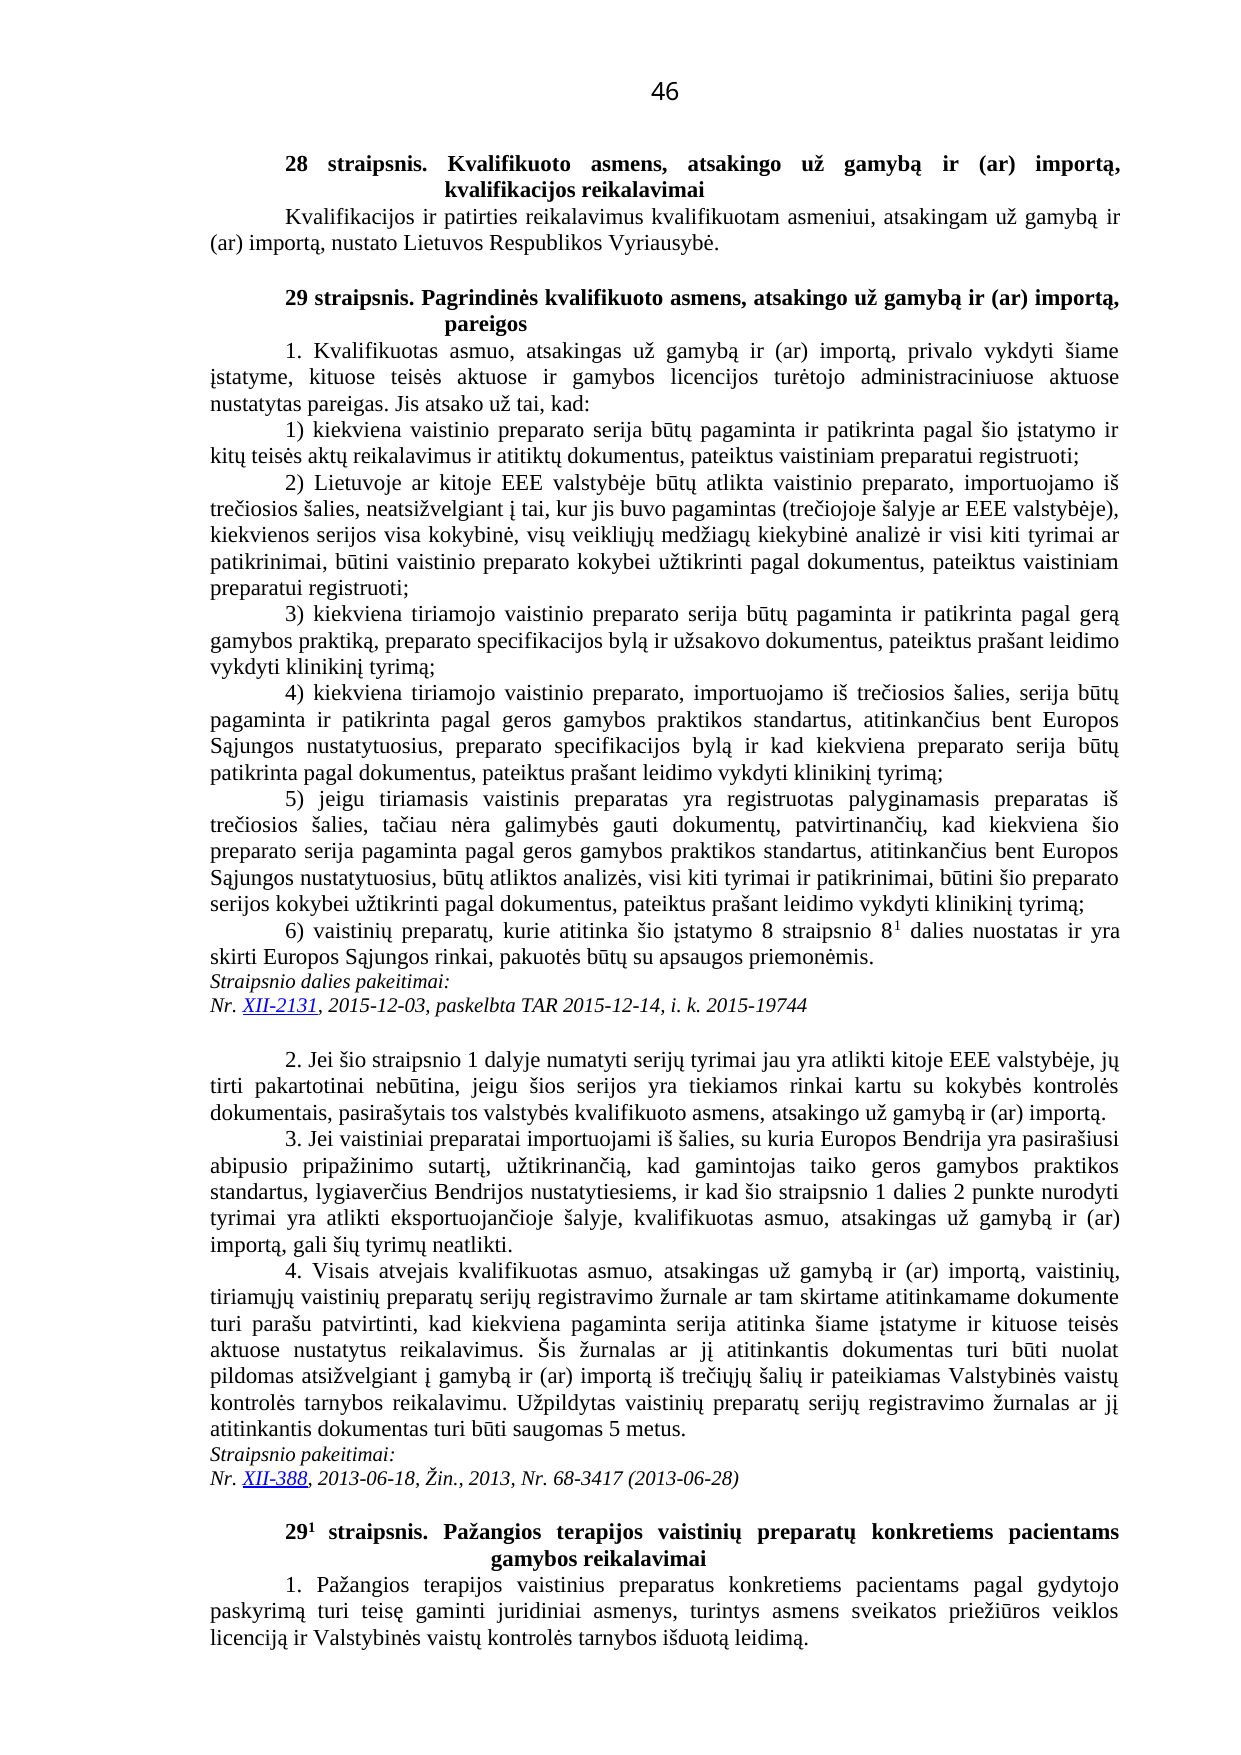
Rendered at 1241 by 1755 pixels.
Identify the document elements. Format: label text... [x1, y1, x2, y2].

text 2. Jei šio straipsnio 1 dalyje numatyti serijų tyrimai jau yra atlikti kitoje EEE valstybėje, jų tirti pakartotinai nebūtina, jeigu šios serijos yra tiekiamos rinkai kartu su kokybės kontrolės dokumentais, pasirašytais tos valstybės kvalifikuoto asmens, atsakingo už gamybą ir (ar) importą. [210, 1046, 1120, 1125]
text 3. Jei vaistiniai preparatai importuojami iš šalies, su kuria Europos Bendrija yra pasirašiusi abipusio pripažinimo sutartį, užtikrinančią, kad gamintojas taiko geros gamybos praktikos standartus, lygiaverčius Bendrijos nustatytiesiems, ir kad šio straipsnio 1 dalies 2 punkte nurodyti tyrimai yra atlikti eksportuojančioje šalyje, kvalifikuotas asmuo, atsakingas už gamybą ir (ar) importą, gali šių tyrimų neatlikti. [210, 1125, 1120, 1257]
text 2) Lietuvoje ar kitoje EEE valstybėje būtų atlikta vaistinio preparato, importuojamo iš trečiosios šalies, neatsižvelgiant į tai, kur jis buvo pagamintas (trečiojoje šalyje ar EEE valstybėje), kiekvienos serijos visa kokybinė, visų veikliųjų medžiagų kiekybinė analizė ir visi kiti tyrimai ar patikrinimai, būtini vaistinio preparato kokybei užtikrinti pagal dokumentus, pateiktus vaistiniam preparatui registruoti; [210, 469, 1120, 600]
text 1. Pažangios terapijos vaistinius preparatus konkretiems pacientams pagal gydytojo paskyrimą turi teisę gaminti juridiniai asmenys, turintys asmens sveikatos priežiūros veiklos licenciją ir Valstybinės vaistų kontrolės tarnybos išduotą leidimą. [210, 1571, 1120, 1650]
text 1) kiekviena vaistinio preparato serija būtų pagaminta ir patikrinta pagal šio įstatymo ir kitų teisės aktų reikalavimus ir atitiktų dokumentus, pateiktus vaistiniam preparatui registruoti; [210, 416, 1120, 469]
text Straipsnio dalies pakeitimai: [210, 969, 1120, 993]
text 291 straipsnis. Pažangios terapijos vaistinių preparatų konkretiems pacientams gamybos reikalavimai [285, 1518, 1120, 1571]
text 28 straipsnis. Kvalifikuoto asmens, atsakingo už gamybą ir (ar) importą, kvalifikacijos reikalavimai [285, 150, 1120, 203]
text 4. Visais atvejais kvalifikuotas asmuo, atsakingas už gamybą ir (ar) importą, vaistinių, tiriamųjų vaistinių preparatų serijų registravimo žurnale ar tam skirtame atitinkamame dokumente turi parašu patvirtinti, kad kiekviena pagaminta serija atitinka šiame įstatyme ir kituose teisės aktuose nustatytus reikalavimus. Šis žurnalas ar jį atitinkantis dokumentas turi būti nuolat pildomas atsižvelgiant į gamybą ir (ar) importą iš trečiųjų šalių ir pateikiamas Valstybinės vaistų kontrolės tarnybos reikalavimu. Užpildytas vaistinių preparatų serijų registravimo žurnalas ar jį atitinkantis dokumentas turi būti saugomas 5 metus. [210, 1257, 1120, 1442]
text 29 straipsnis. Pagrindinės kvalifikuoto asmens, atsakingo už gamybą ir (ar) importą, pareigos [285, 284, 1120, 337]
text Nr. XII-388, 2013-06-18, Žin., 2013, Nr. 68-3417 (2013-06-28) [210, 1466, 1120, 1490]
text Kvalifikacijos ir patirties reikalavimus kvalifikuotam asmeniui, atsakingam už gamybą ir (ar) importą, nustato Lietuvos Respublikos Vyriausybė. [210, 203, 1120, 255]
text 5) jeigu tiriamasis vaistinis preparatas yra registruotas palyginamasis preparatas iš trečiosios šalies, tačiau nėra galimybės gauti dokumentų, patvirtinančių, kad kiekviena šio preparato serija pagaminta pagal geros gamybos praktikos standartus, atitinkančius bent Europos Sąjungos nustatytuosius, būtų atliktos analizės, visi kiti tyrimai ir patikrinimai, būtini šio preparato serijos kokybei užtikrinti pagal dokumentus, pateiktus prašant leidimo vykdyti klinikinį tyrimą; [210, 785, 1120, 917]
text 6) vaistinių preparatų, kurie atitinka šio įstatymo 8 straipsnio 81 dalies nuostatas ir yra skirti Europos Sąjungos rinkai, pakuotės būtų su apsaugos priemonėmis. [210, 917, 1120, 969]
text Straipsnio pakeitimai: [210, 1442, 1120, 1466]
text Nr. XII-2131, 2015-12-03, paskelbta TAR 2015-12-14, i. k. 2015-19744 [210, 993, 1120, 1017]
text 4) kiekviena tiriamojo vaistinio preparato, importuojamo iš trečiosios šalies, serija būtų pagaminta ir patikrinta pagal geros gamybos praktikos standartus, atitinkančius bent Europos Sąjungos nustatytuosius, preparato specifikacijos bylą ir kad kiekviena preparato serija būtų patikrinta pagal dokumentus, pateiktus prašant leidimo vykdyti klinikinį tyrimą; [210, 679, 1120, 785]
text 3) kiekviena tiriamojo vaistinio preparato serija būtų pagaminta ir patikrinta pagal gerą gamybos praktiką, preparato specifikacijos bylą ir užsakovo dokumentus, pateiktus prašant leidimo vykdyti klinikinį tyrimą; [210, 600, 1120, 679]
text 1. Kvalifikuotas asmuo, atsakingas už gamybą ir (ar) importą, privalo vykdyti šiame įstatyme, kituose teisės aktuose ir gamybos licencijos turėtojo administraciniuose aktuose nustatytas pareigas. Jis atsako už tai, kad: [210, 337, 1120, 416]
